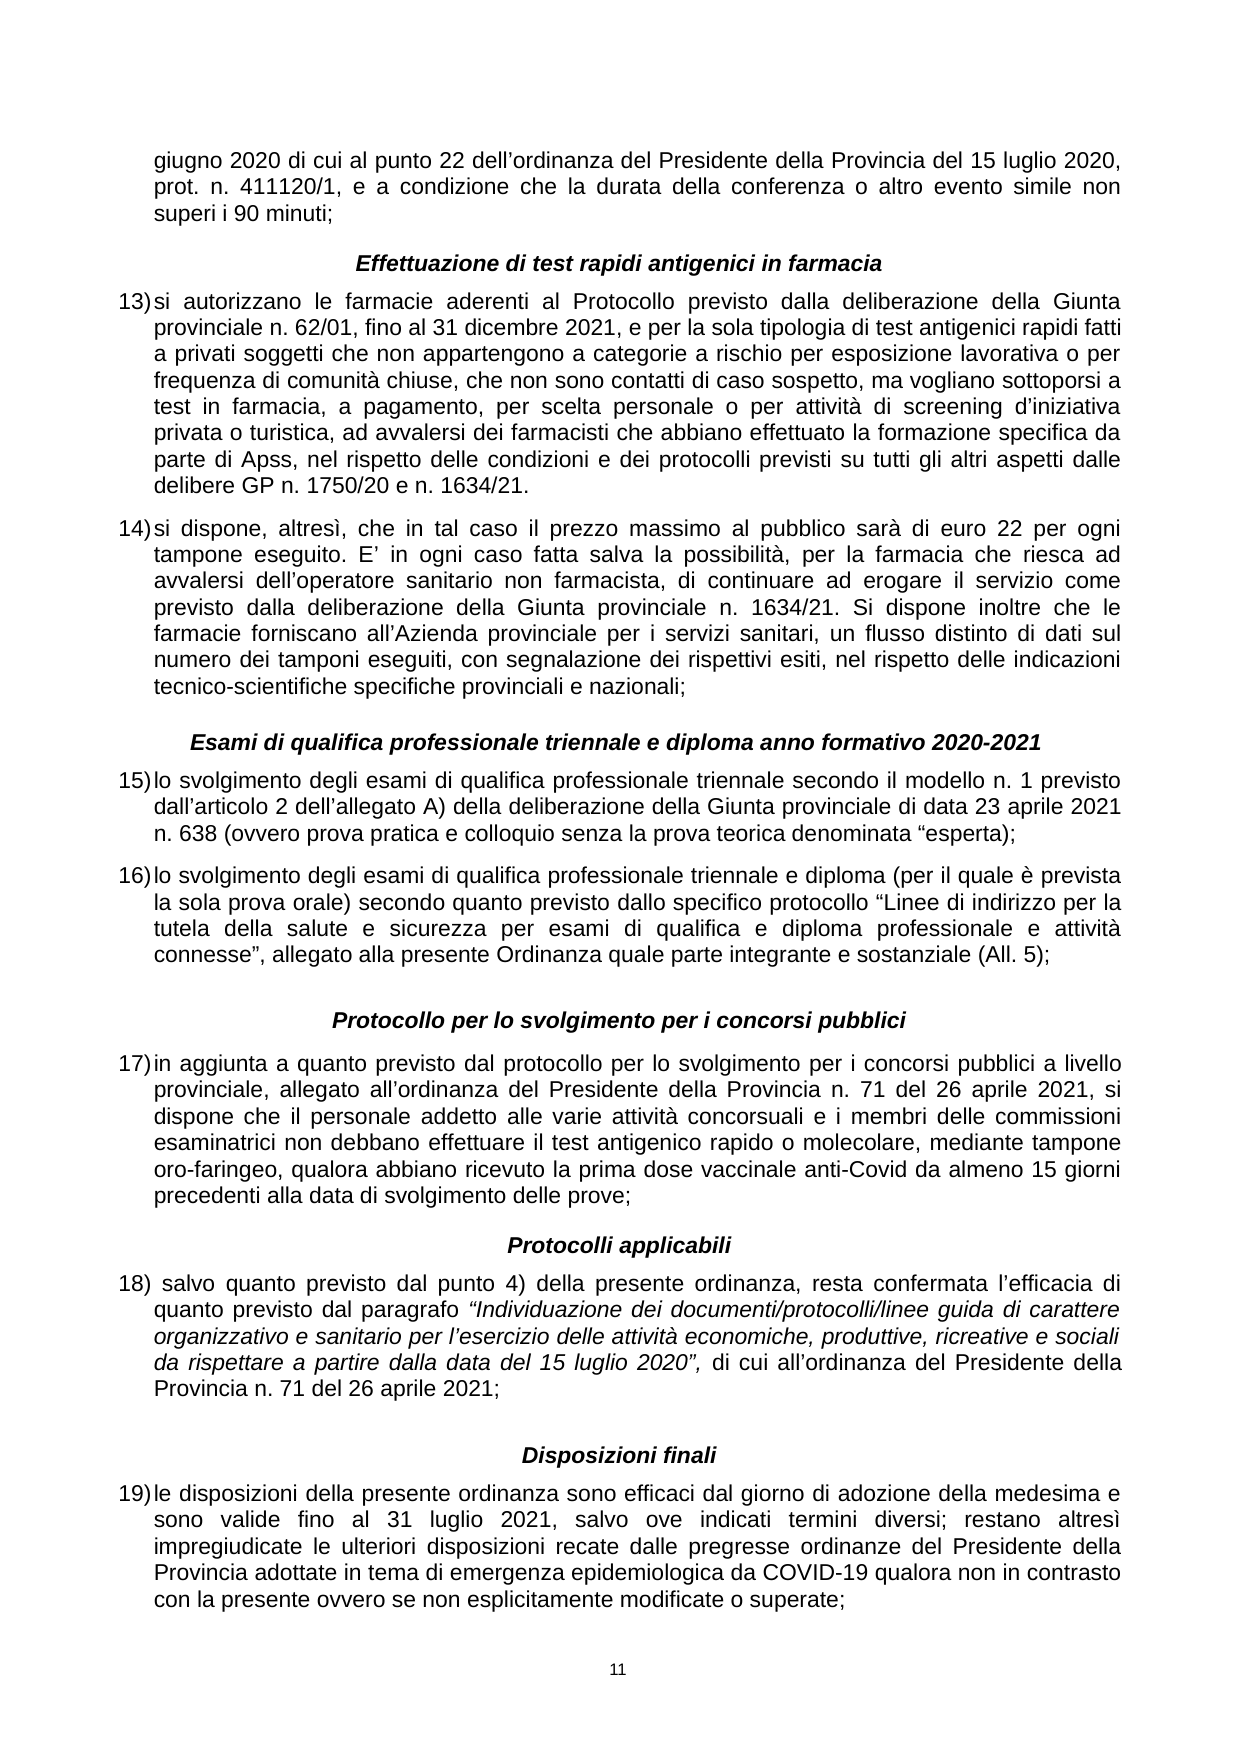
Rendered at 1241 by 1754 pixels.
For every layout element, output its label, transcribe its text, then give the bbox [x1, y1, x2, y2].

text Effettuazione di test rapidi antigenici in farmacia [118, 249, 1122, 276]
text Protocolli applicabili [118, 1232, 1122, 1258]
text 19) le disposizioni della presente ordinanza sono efficaci dal giorno di adozione della medesima e sono valide fino al 31 luglio 2021, salvo ove indicati termini diversi; restano altresì impregiudicate le ulteriori disposizioni recate dalle pregresse ordinanze del Presidente della Provincia adottate in tema di emergenza epidemiologica da COVID-19 qualora non in contrasto con la presente ovvero se non esplicitamente modificate o superate; [118, 1480, 1122, 1612]
text Esami di qualifica professionale triennale e diploma anno formativo 2020-2021 [118, 729, 1122, 755]
text 13) si autorizzano le farmacie aderenti al Protocollo previsto dalla deliberazione della Giunta provinciale n. 62/01, fino al 31 dicembre 2021, e per la sola tipologia di test antigenici rapidi fatti a privati soggetti che non appartengono a categorie a rischio per esposizione lavorativa o per frequenza di comunità chiuse, che non sono contatti di caso sospetto, ma vogliano sottoporsi a test in farmacia, a pagamento, per scelta personale o per attività di screening d’iniziativa privata o turistica, ad avvalersi dei farmacisti che abbiano effettuato la formazione specifica da parte di Apss, nel rispetto delle condizioni e dei protocolli previsti su tutti gli altri aspetti dalle delibere GP n. 1750/20 e n. 1634/21. [118, 288, 1122, 498]
text 15) lo svolgimento degli esami di qualifica professionale triennale secondo il modello n. 1 previsto dall’articolo 2 dell’allegato A) della deliberazione della Giunta provinciale di data 23 aprile 2021 n. 638 (ovvero prova pratica e colloquio senza la prova teorica denominata “esperta); [118, 767, 1122, 846]
text 16) lo svolgimento degli esami di qualifica professionale triennale e diploma (per il quale è prevista la sola prova orale) secondo quanto previsto dallo specifico protocollo “Linee di indirizzo per la tutela della salute e sicurezza per esami di qualifica e diploma professionale e attività connesse”, allegato alla presente Ordinanza quale parte integrante e sostanziale (All. 5); [118, 862, 1122, 968]
text 17) in aggiunta a quanto previsto dal protocollo per lo svolgimento per i concorsi pubblici a livello provinciale, allegato all’ordinanza del Presidente della Provincia n. 71 del 26 aprile 2021, si dispone che il personale addetto alle varie attività concorsuali e i membri delle commissioni esaminatrici non debbano effettuare il test antigenico rapido o molecolare, mediante tampone oro-faringeo, qualora abbiano ricevuto la prima dose vaccinale anti-Covid da almeno 15 giorni precedenti alla data di svolgimento delle prove; [118, 1050, 1122, 1208]
text 18) salvo quanto previsto dal punto 4) della presente ordinanza, resta confermata l’efficacia di quanto previsto dal paragrafo “Individuazione dei documenti/protocolli/linee guida di carattere organizzativo e sanitario per l’esercizio delle attività economiche, produttive, ricreative e sociali da rispettare a partire dalla data del 15 luglio 2020”, di cui all’ordinanza del Presidente della Provincia n. 71 del 26 aprile 2021; [118, 1270, 1122, 1402]
text Disposizioni finali [118, 1442, 1122, 1468]
text 14) si dispone, altresì, che in tal caso il prezzo massimo al pubblico sarà di euro 22 per ogni tampone eseguito. E’ in ogni caso fatta salva la possibilità, per la farmacia che riesca ad avvalersi dell’operatore sanitario non farmacista, di continuare ad erogare il servizio come previsto dalla deliberazione della Giunta provinciale n. 1634/21. Si dispone inoltre che le farmacie forniscano all’Azienda provinciale per i servizi sanitari, un flusso distinto di dati sul numero dei tamponi eseguiti, con segnalazione dei rispettivi esiti, nel rispetto delle indicazioni tecnico-scientifiche specifiche provinciali e nazionali; [118, 515, 1122, 699]
text giugno 2020 di cui al punto 22 dell’ordinanza del Presidente della Provincia del 15 luglio 2020, prot. n. 411120/1, e a condizione che la durata della conferenza o altro evento simile non superi i 90 minuti; [118, 147, 1122, 226]
text Protocollo per lo svolgimento per i concorsi pubblici [118, 1007, 1122, 1034]
